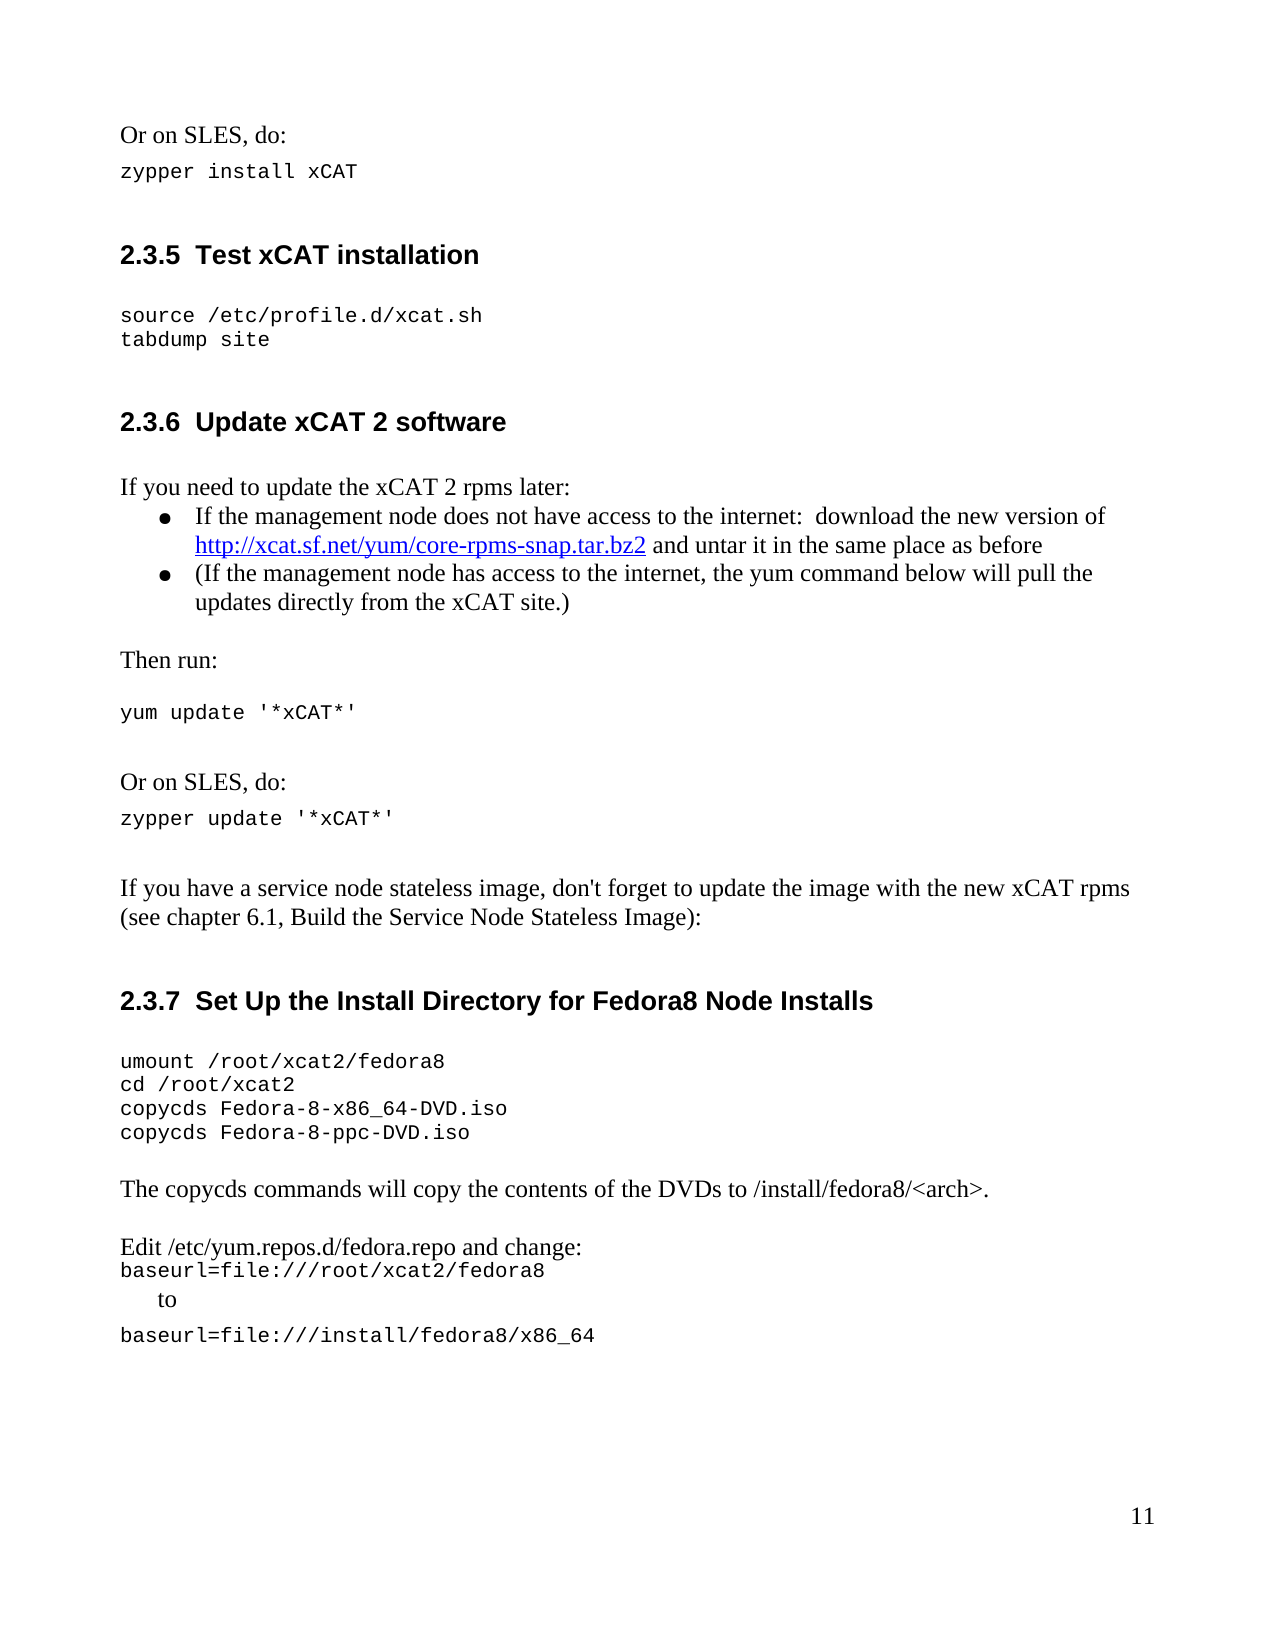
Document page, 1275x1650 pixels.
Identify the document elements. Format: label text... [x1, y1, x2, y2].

text If you have a service node stateless image, don't forget to update the image with the new xCAT rpms (see chapter 6.1, Build the Service Node Stateless Image): [120, 873, 1155, 931]
list (If the management node has access to the internet, the yum command below will pull the updates directly from the xCAT site.) [157, 558, 1155, 616]
text umount /root/xcat2/fedora8 [120, 1051, 1155, 1074]
text cd /root/xcat2 [120, 1074, 1155, 1098]
text to [157, 1284, 1155, 1313]
list If the management node does not have access to the internet: download the new version of http://xcat.sf.net/yum/core-rpms-snap.tar.bz2 and untar it in the same place as before [157, 501, 1155, 558]
text zypper install xCAT [120, 161, 1155, 185]
text copycds Fedora-8-x86_64-DVD.iso [120, 1098, 1155, 1122]
text Or on SLES, do: [120, 120, 1155, 149]
subtitle Update xCAT 2 software [120, 406, 1155, 437]
text copycds Fedora-8-ppc-DVD.iso [120, 1122, 1155, 1145]
subtitle Test xCAT installation [120, 239, 1155, 270]
text If you need to update the xCAT 2 rpms later: [120, 472, 1155, 501]
text tabdump site [120, 328, 1155, 352]
text Or on SLES, do: [120, 767, 1155, 796]
text baseurl=file:///install/fedora8/x86_64 [120, 1325, 1155, 1349]
text zypper update '*xCAT*' [120, 808, 1155, 832]
text The copycds commands will copy the contents of the DVDs to /install/fedora8/<arch>. [120, 1174, 1155, 1203]
subtitle Set Up the Install Directory for Fedora8 Node Installs [120, 984, 1155, 1016]
text baseurl=file:///root/xcat2/fedora8 [120, 1260, 1155, 1284]
text Edit /etc/yum.repos.d/fedora.repo and change: [120, 1232, 1155, 1260]
text yum update '*xCAT*' [120, 702, 1155, 726]
text Then run: [120, 645, 1155, 673]
text source /etc/profile.d/xcat.sh [120, 305, 1155, 328]
